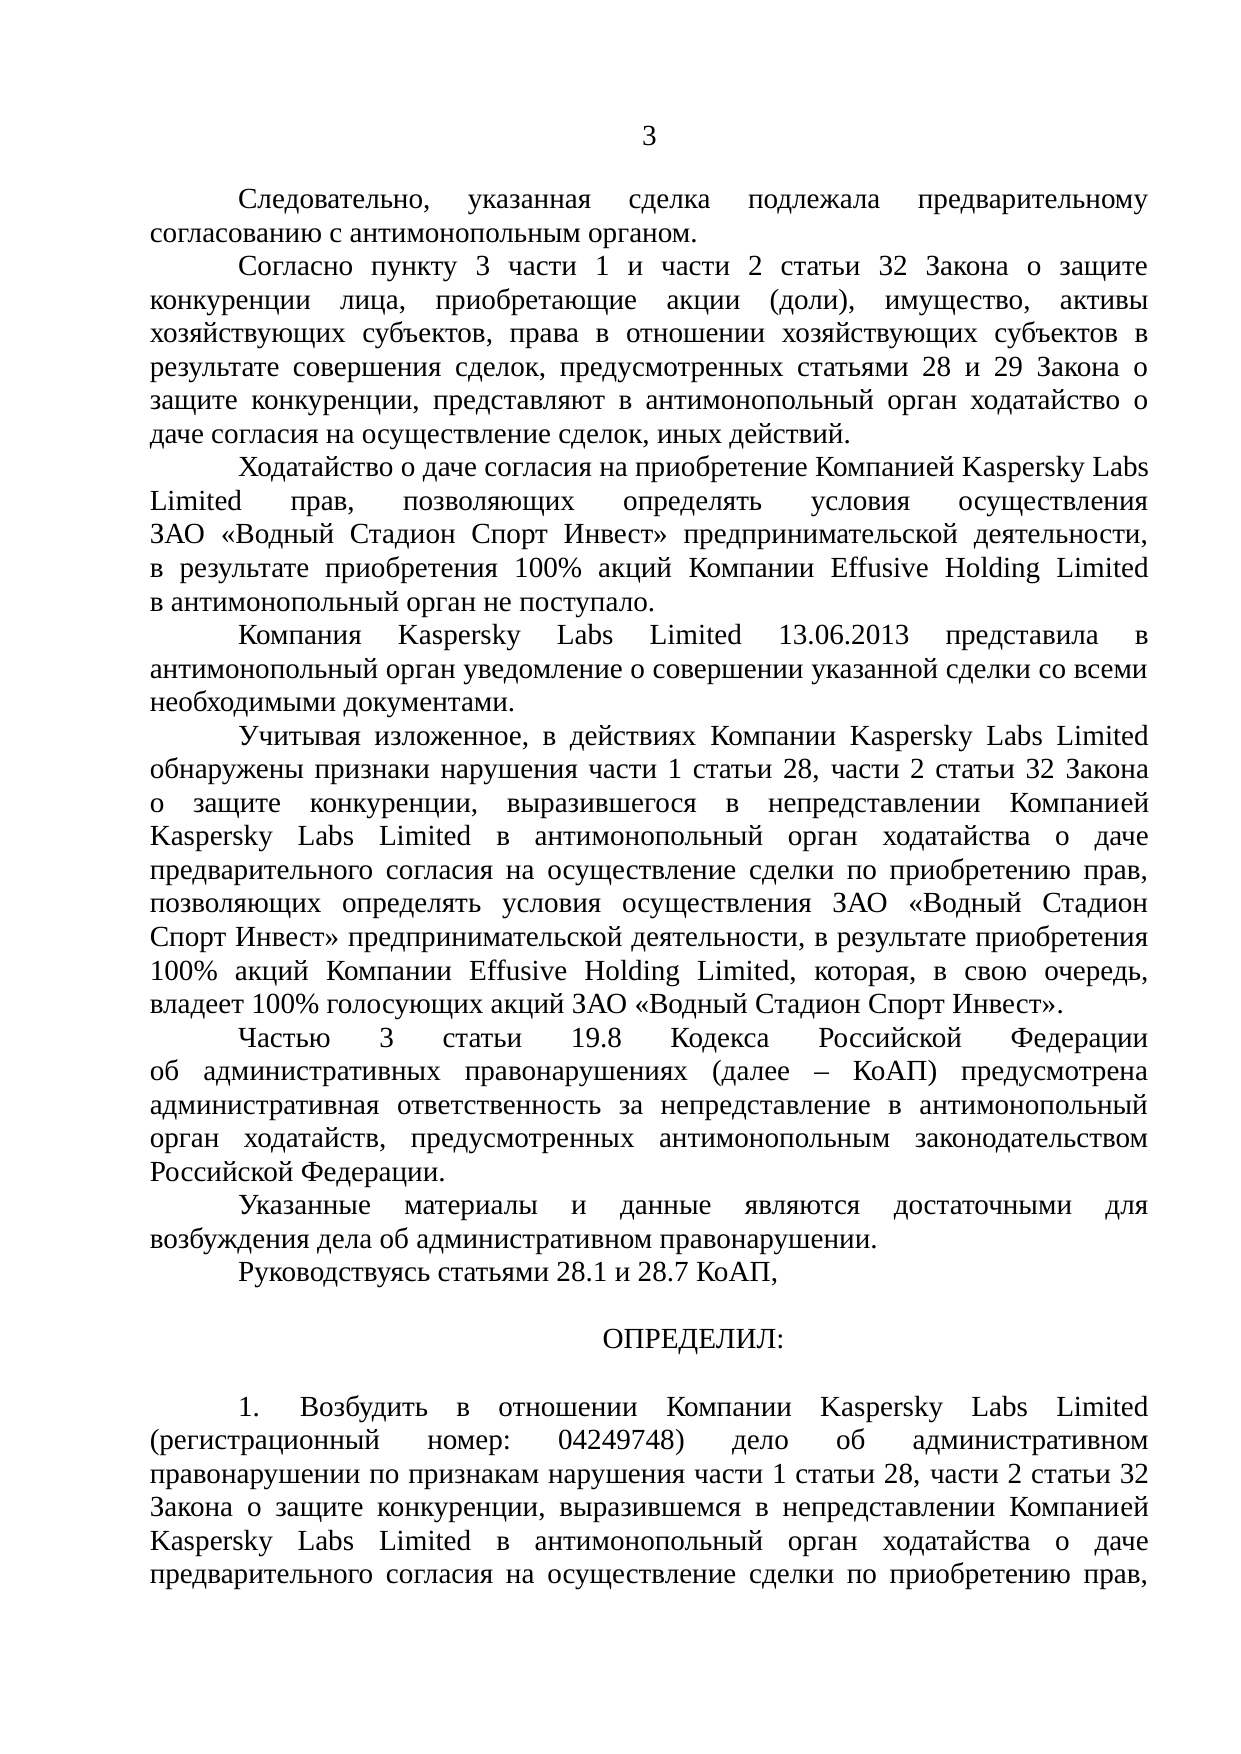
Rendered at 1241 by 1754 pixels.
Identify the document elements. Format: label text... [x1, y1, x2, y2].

text Следовательно, указанная сделка подлежала предварительному согласованию с антимонопольным органом. [149, 181, 1149, 248]
text Компания Kaspersky Labs Limited 13.06.2013 представила в антимонопольный орган уведомление о совершении указанной сделки со всеми необходимыми документами. [149, 617, 1149, 718]
text Согласно пункту 3 части 1 и части 2 статьи 32 Закона о защите конкуренции лица, приобретающие акции (доли), имущество, активы хозяйствующих субъектов, права в отношении хозяйствующих субъектов в результате совершения сделок, предусмотренных статьями 28 и 29 Закона о защите конкуренции, представляют в антимонопольный орган ходатайство о даче согласия на осуществление сделок, иных действий. [149, 248, 1149, 449]
text ОПРЕДЕЛИЛ: [149, 1322, 1149, 1355]
text Указанные материалы и данные являются достаточными для возбуждения дела об административном правонарушении. [149, 1187, 1149, 1254]
text Учитывая изложенное, в действиях Компании Kaspersky Labs Limited обнаружены признаки нарушения части 1 статьи 28, части 2 статьи 32 Закона о защите конкуренции, выразившегося в непредставлении Компанией Kaspersky Labs Limited в антимонопольный орган ходатайства о даче предварительного согласия на осуществление сделки по приобретению прав, позволяющих определять условия осуществления ЗАО «Водный Стадион Спорт Инвест» предпринимательской деятельности, в результате приобретения 100% акций Компании Effusive Holding Limited, которая, в свою очередь, владеет 100% голосующих акций ЗАО «Водный Стадион Спорт Инвест». [149, 718, 1149, 1020]
list Возбудить в отношении Компании Kaspersky Labs Limited (регистрационный номер: 04249748) дело об административном правонарушении по признакам нарушения части 1 статьи 28, части 2 статьи 32 Закона о защите конкуренции, выразившемся в непредставлении Компанией Kaspersky Labs Limited в антимонопольный орган ходатайства о даче предварительного согласия на осуществление сделки по приобретению прав, [149, 1389, 1149, 1590]
text Руководствуясь статьями 28.1 и 28.7 КоАП, [149, 1254, 1149, 1288]
text Ходатайство о даче согласия на приобретение Компанией Kaspersky Labs Limited прав, позволяющих определять условия осуществления ЗАО «Водный Стадион Спорт Инвест» предпринимательской деятельности, в результате приобретения 100% акций Компании Effusive Holding Limited в антимонопольный орган не поступало. [149, 449, 1149, 617]
text Частью 3 статьи 19.8 Кодекса Российской Федерации об административных правонарушениях (далее – КоАП) предусмотрена административная ответственность за непредставление в антимонопольный орган ходатайств, предусмотренных антимонопольным законодательством Российской Федерации. [149, 1020, 1149, 1187]
